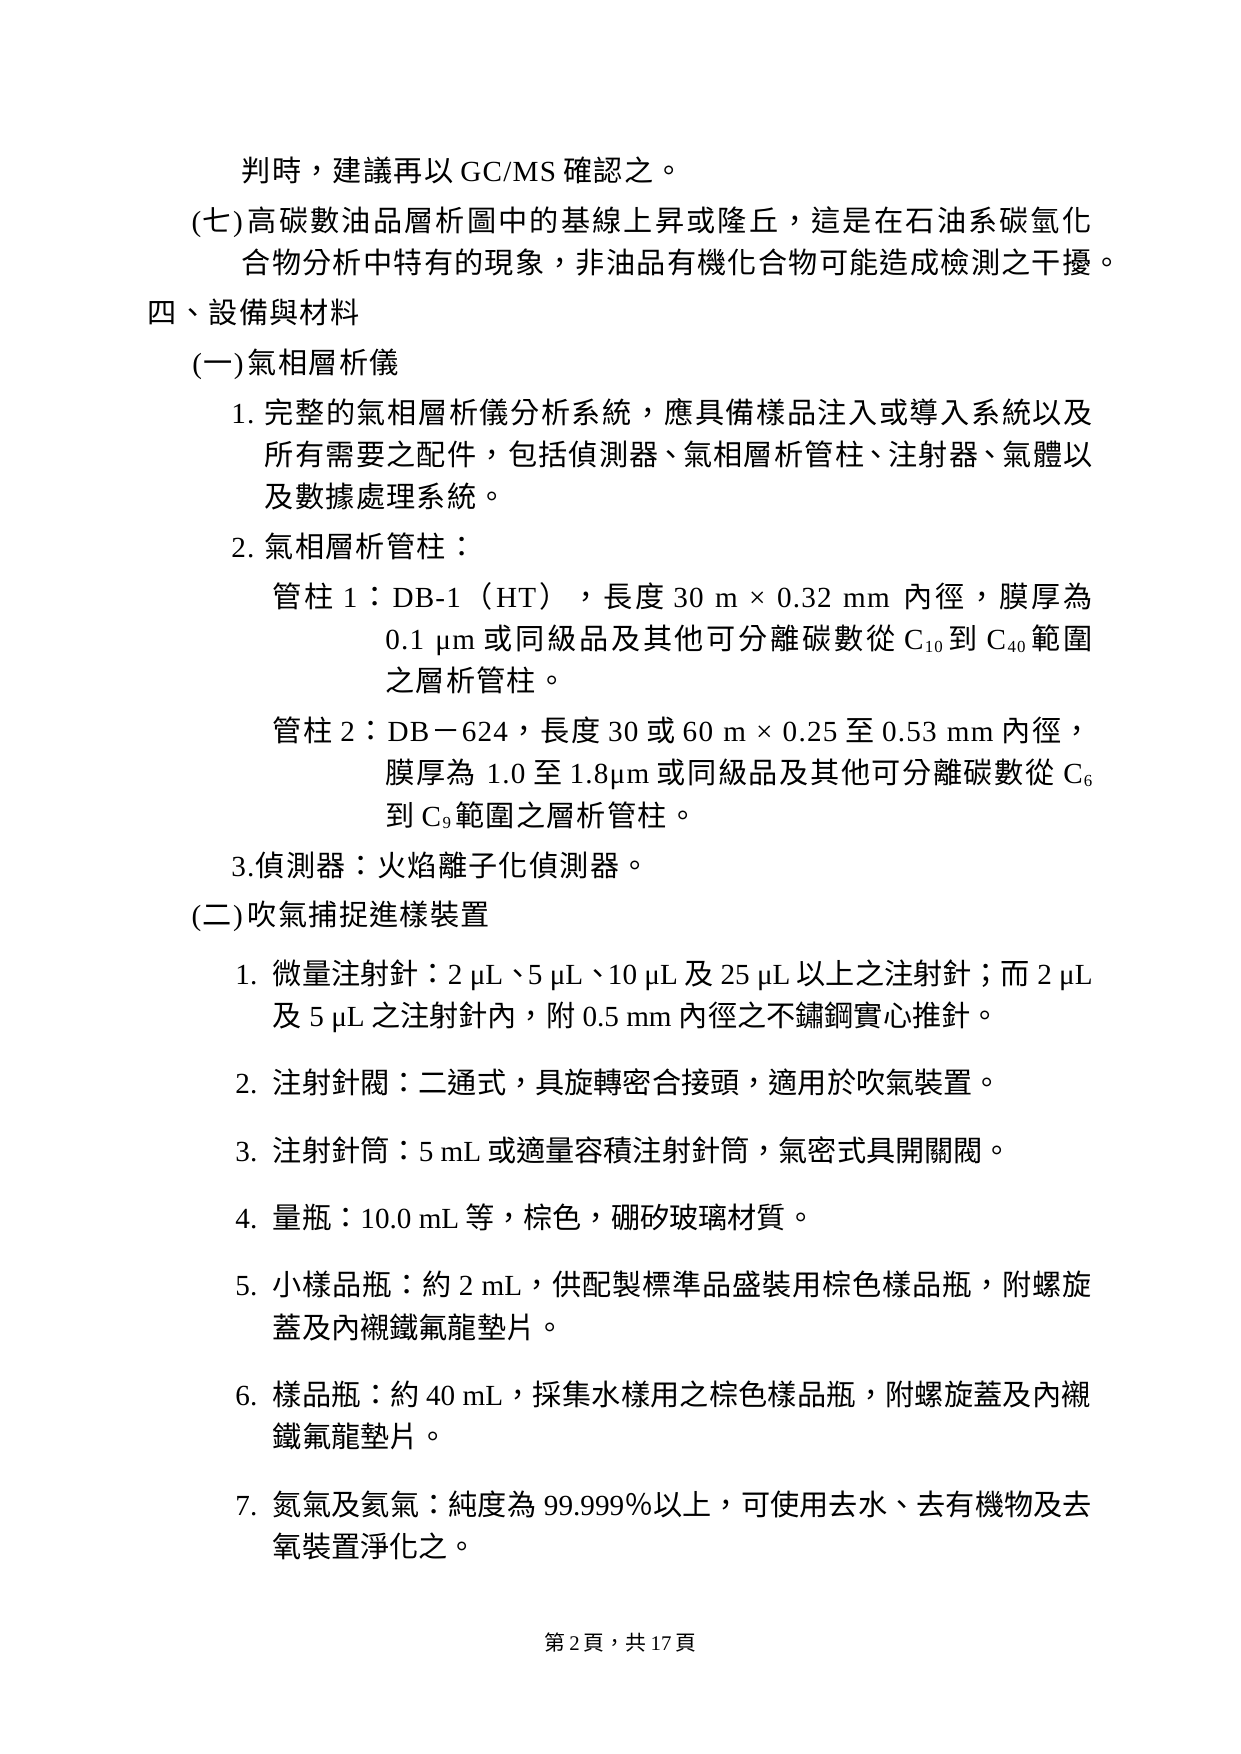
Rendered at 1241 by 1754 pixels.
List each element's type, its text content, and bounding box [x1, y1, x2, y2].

list 小樣品瓶：約2 mL，供配製標準品盛裝用棕色樣品瓶，附螺旋蓋及內襯鐵氟龍墊片。 [235, 1262, 1092, 1346]
text 管柱1：DB-1（HT），長度30 m × 0.32 mm 內徑，膜厚為0.1 μm或同級品及其他可分離碳數從C10到C40範圍之層析管柱。 [273, 573, 1092, 700]
list 量瓶：10.0 mL等，棕色，硼矽玻璃材質。 [235, 1194, 1092, 1237]
list 注射針閥：二通式，具旋轉密合接頭，適用於吹氣裝置。 [235, 1060, 1092, 1102]
list 注射針筒：5 mL或適量容積注射針筒，氣密式具開關閥。 [235, 1127, 1092, 1169]
list 判時，建議再以GC/MS確認之。 [191, 148, 1092, 190]
list 樣品瓶：約40 mL，採集水樣用之棕色樣品瓶，附螺旋蓋及內襯鐵氟龍墊片。 [235, 1371, 1092, 1456]
text 四、設備與材料 [148, 289, 1092, 332]
text 3.偵測器：火焰離子化偵測器。 [231, 842, 1092, 884]
list 微量注射針：2 μL、5 μL、10 μL 及 25 μL 以上之注射針；而 2 μL 及 5 μL 之注射針內，附 0.5 mm 內徑之不鏽鋼實心推針。 [235, 950, 1092, 1035]
text 1. 完整的氣相層析儀分析系統，應具備樣品注入或導入系統以及所有需要之配件，包括偵測器、氣相層析管柱、注射器、氣體以及數據處理系統。 [231, 389, 1092, 516]
list 氣相層析儀 [192, 339, 1092, 382]
list 吹氣捕捉進樣裝置 [191, 892, 1092, 934]
text 2. 氣相層析管柱： [231, 523, 1092, 566]
list 高碳數油品層析圖中的基線上昇或隆丘，這是在石油系碳氫化合物分析中特有的現象，非油品有機化合物可能造成檢測之干擾。 [191, 197, 1092, 282]
list 氮氣及氦氣：純度為 99.999％以上，可使用去水、去有機物及去氧裝置淨化之。 [235, 1481, 1092, 1566]
text 管柱2：DB－624，長度30或60 m × 0.25至0.53 mm內徑，膜厚為 1.0至1.8μm或同級品及其他可分離碳數從C6到C9範圍之層析管柱。 [273, 708, 1092, 834]
